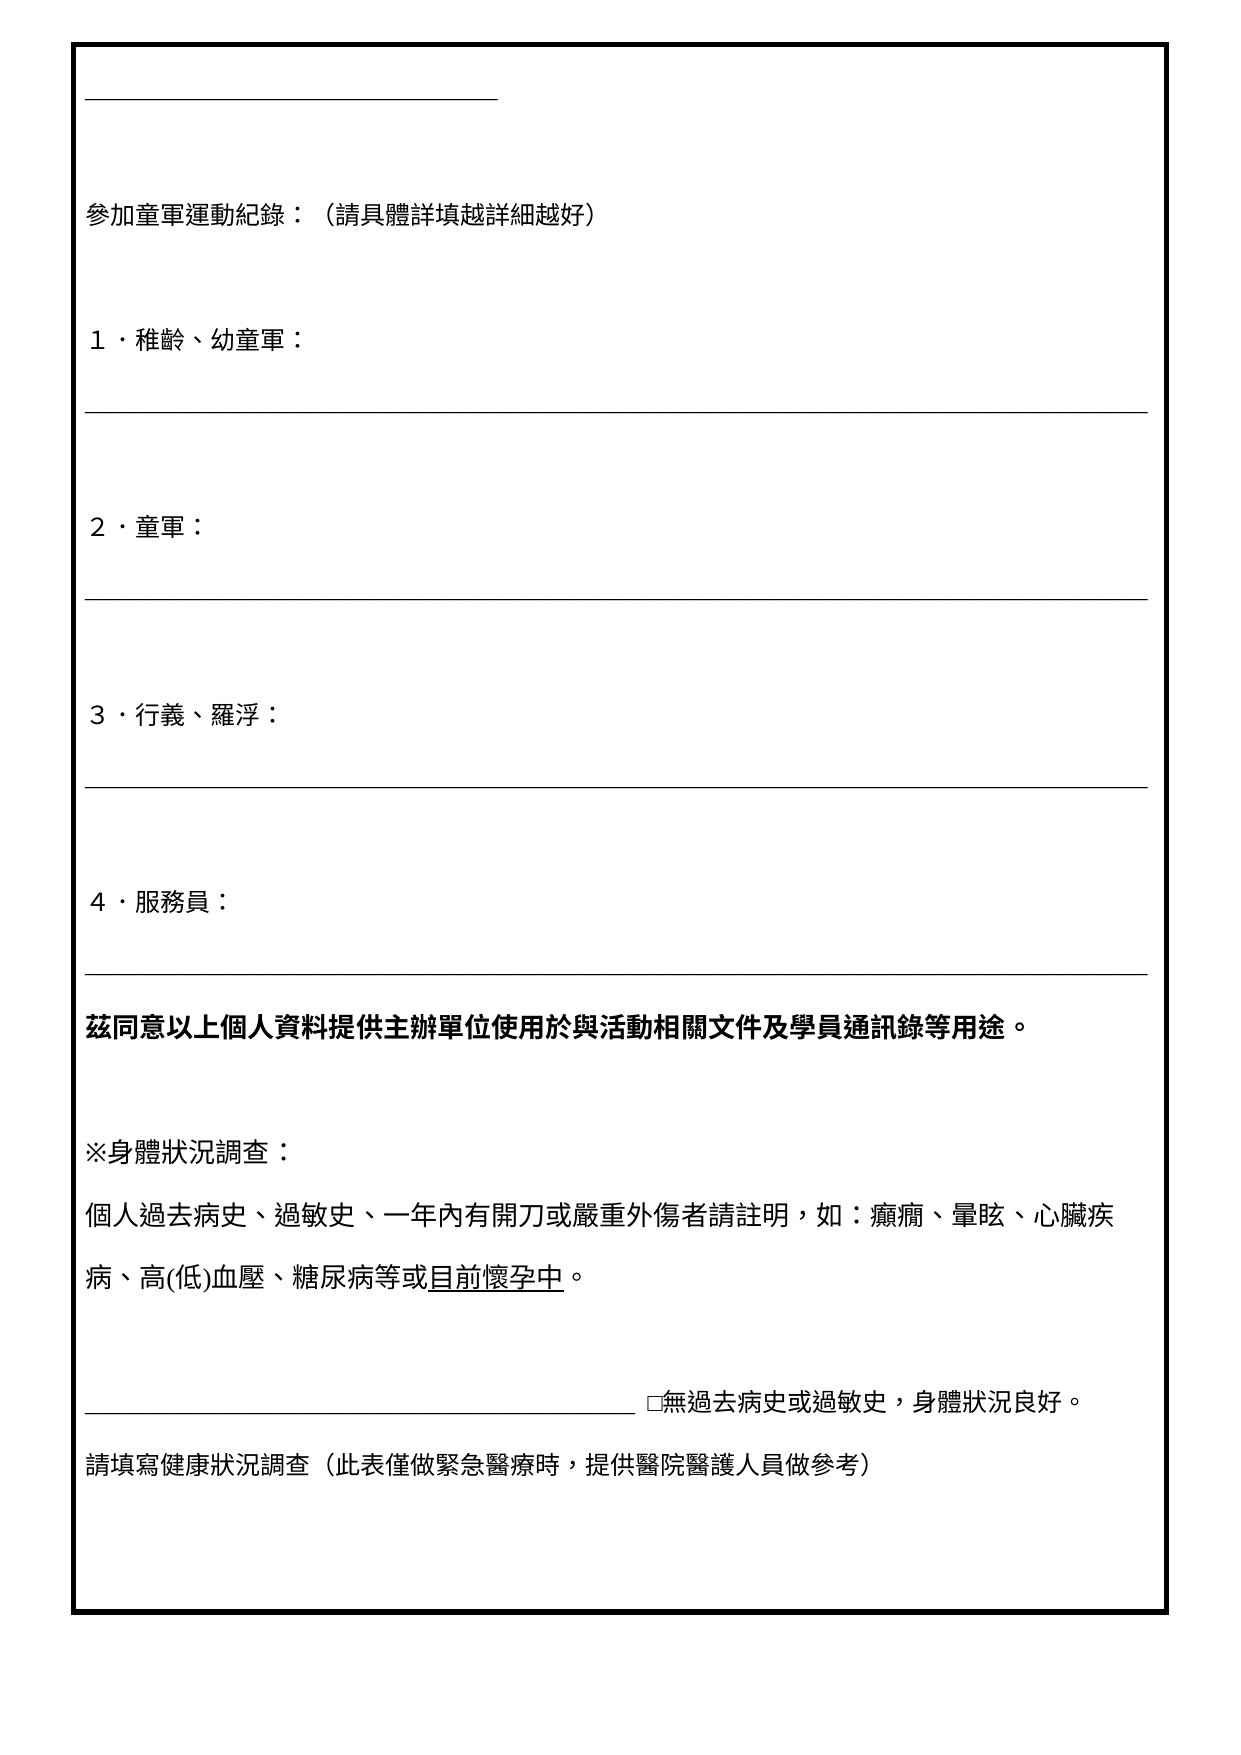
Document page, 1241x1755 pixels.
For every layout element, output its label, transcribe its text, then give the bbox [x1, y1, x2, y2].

table_header _________________________________ 參加童軍運動紀錄：（請具體詳填越詳細越好） １．稚齡、幼童軍： _____________________________________________________________________________________ ２．童軍： _____________________________________________________________________________________ ３．行義、羅浮： _____________________________________________________________________________________ ４．服務員： _____________________________________________________________________________________ 茲同意以上個人資料提供主辦單位使用於與活動相關文件及學員通訊錄等用途。 ※身體狀況調查： 個人過去病史、過敏史、一年內有開刀或嚴重外傷者請註明，如：癲癇、暈眩、心臟疾病、高(低)血壓、糖尿病等或目前懷孕中。 ____________________________________________ □無過去病史或過敏史，身體狀況良好。 請填寫健康狀況調查（此表僅做緊急醫療時，提供醫院醫護人員做參考） [76, 47, 1164, 1609]
